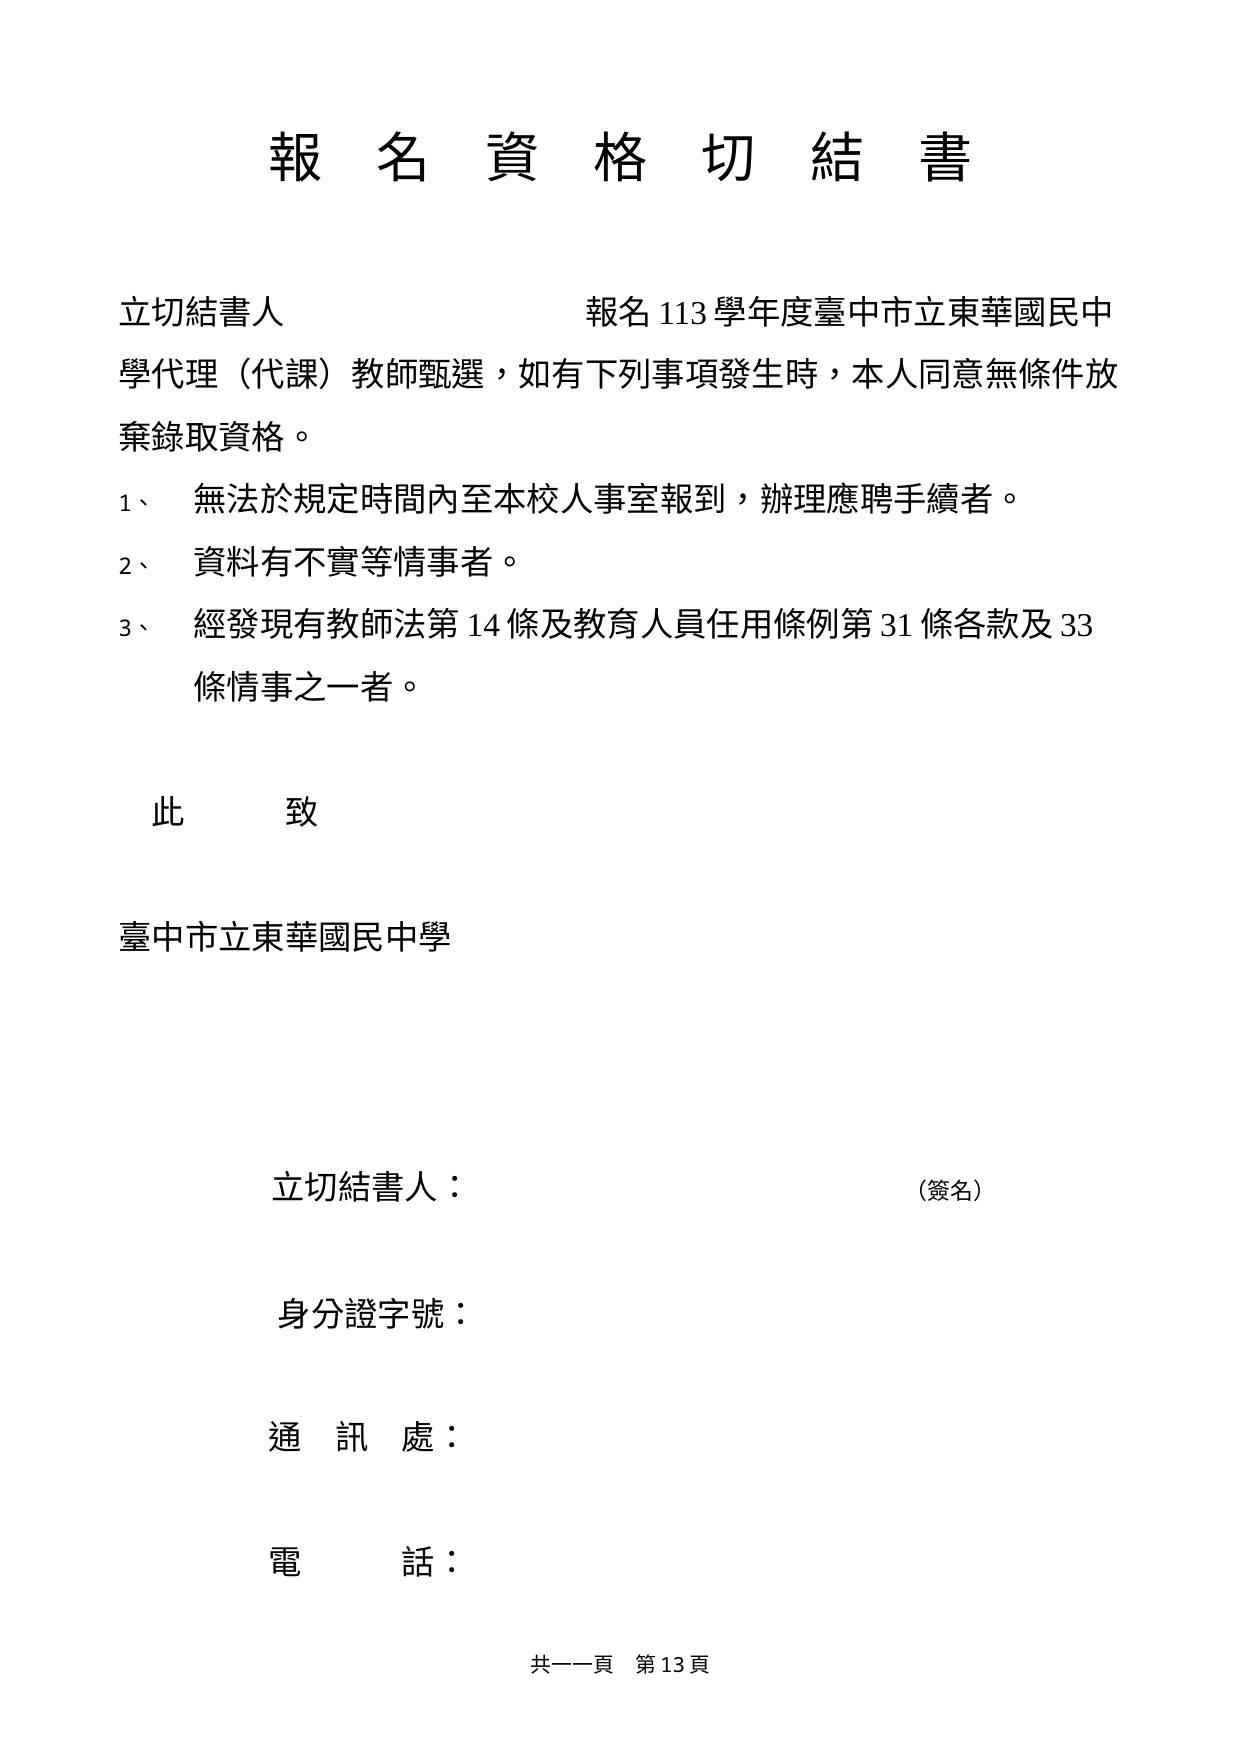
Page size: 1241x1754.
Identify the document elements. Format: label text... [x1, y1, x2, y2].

text 立切結書人： （簽名） [118, 1143, 1122, 1206]
text 立切結書人 報名113學年度臺中市立東華國民中學代理（代課）教師甄選，如有下列事項發生時，本人同意無條件放棄錄取資格。 [118, 268, 1122, 456]
list 無法於規定時間內至本校人事室報到，辦理應聘手續者。 [118, 456, 1122, 518]
list 資料有不實等情事者。 [118, 518, 1122, 581]
text 電 話： [118, 1518, 1122, 1581]
text 報 名 資 格 切 結 書 [118, 81, 1122, 206]
text 此 致 [118, 768, 1122, 831]
text 通 訊 處： [118, 1393, 1122, 1456]
list 經發現有教師法第14條及教育人員任用條例第31條各款及33條情事之一者。 [118, 581, 1122, 706]
text 身分證字號： [118, 1268, 1122, 1331]
text 臺中市立東華國民中學 [118, 893, 1122, 956]
